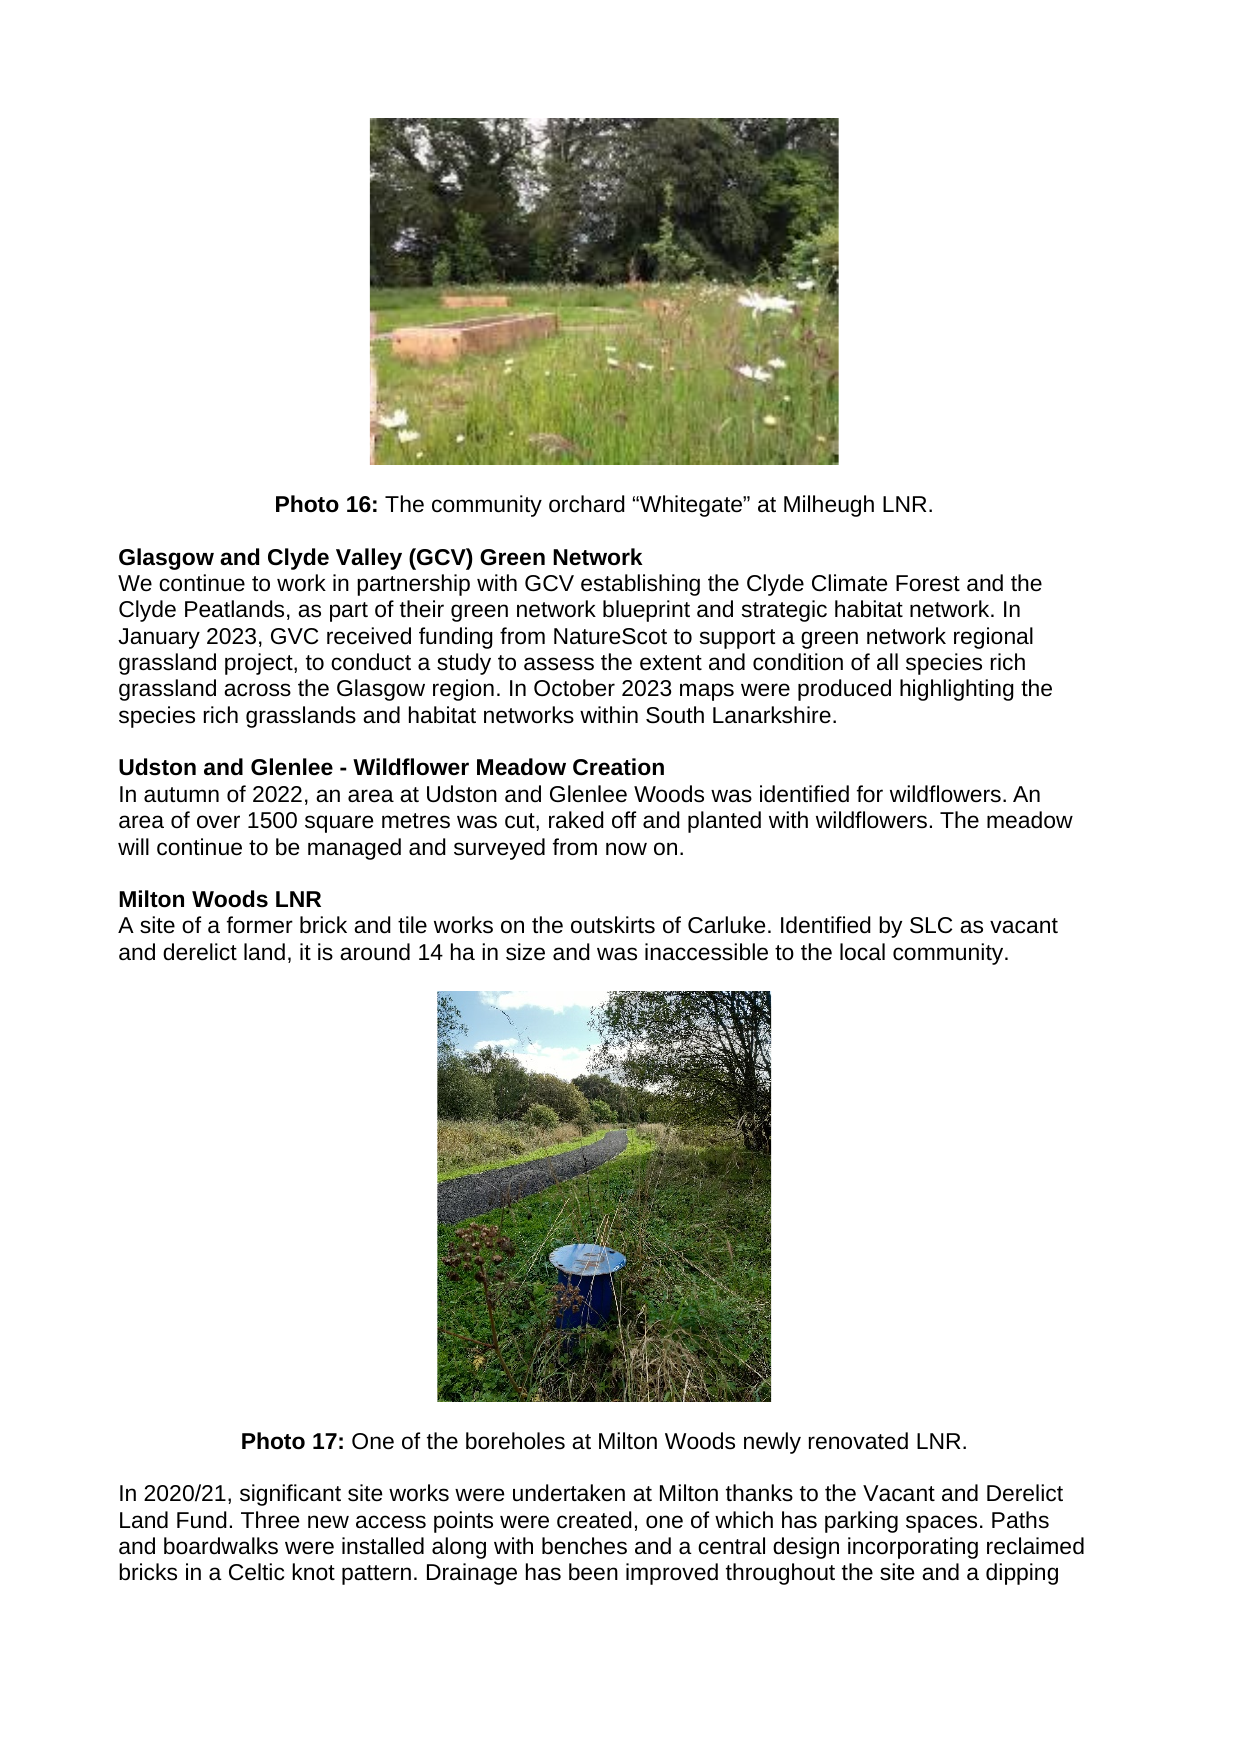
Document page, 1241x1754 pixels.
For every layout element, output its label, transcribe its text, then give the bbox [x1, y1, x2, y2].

text Udston and Glenlee - Wildflower Meadow Creation [118, 754, 1090, 781]
text Milton Woods LNR [118, 886, 1090, 912]
text A site of a former brick and tile works on the outskirts of Carluke. Identified by SLC as vacant and derelict land, it is around 14 ha in size and was inaccessible to the local community. [118, 912, 1090, 965]
text Glasgow and Clyde Valley (GCV) Green Network [118, 543, 1090, 570]
text We continue to work in partnership with GCV establishing the Clyde Climate Forest and the Clyde Peatlands, as part of their green network blueprint and strategic habitat network. In January 2023, GVC received funding from NatureScot to support a green network regional grassland project, to conduct a study to assess the extent and condition of all species rich grassland across the Glasgow region. In October 2023 maps were produced highlighting the species rich grasslands and habitat networks within South Lanarkshire. [118, 570, 1090, 728]
text In autumn of 2022, an area at Udston and Glenlee Woods was identified for wildflowers. An area of over 1500 square metres was cut, raked off and planted with wildflowers. The meadow will continue to be managed and surveyed from now on. [118, 781, 1090, 860]
text Photo 16: The community orchard “Whitegate” at Milheugh LNR. [118, 491, 1090, 517]
text In 2020/21, significant site works were undertaken at Milton thanks to the Vacant and Derelict Land Fund. Three new access points were created, one of which has parking spaces. Paths and boardwalks were installed along with benches and a central design incorporating reclaimed bricks in a Celtic knot pattern. Drainage has been improved throughout the site and a dipping [118, 1480, 1090, 1586]
text Photo 17: One of the boreholes at Milton Woods newly renovated LNR. [118, 1428, 1090, 1454]
